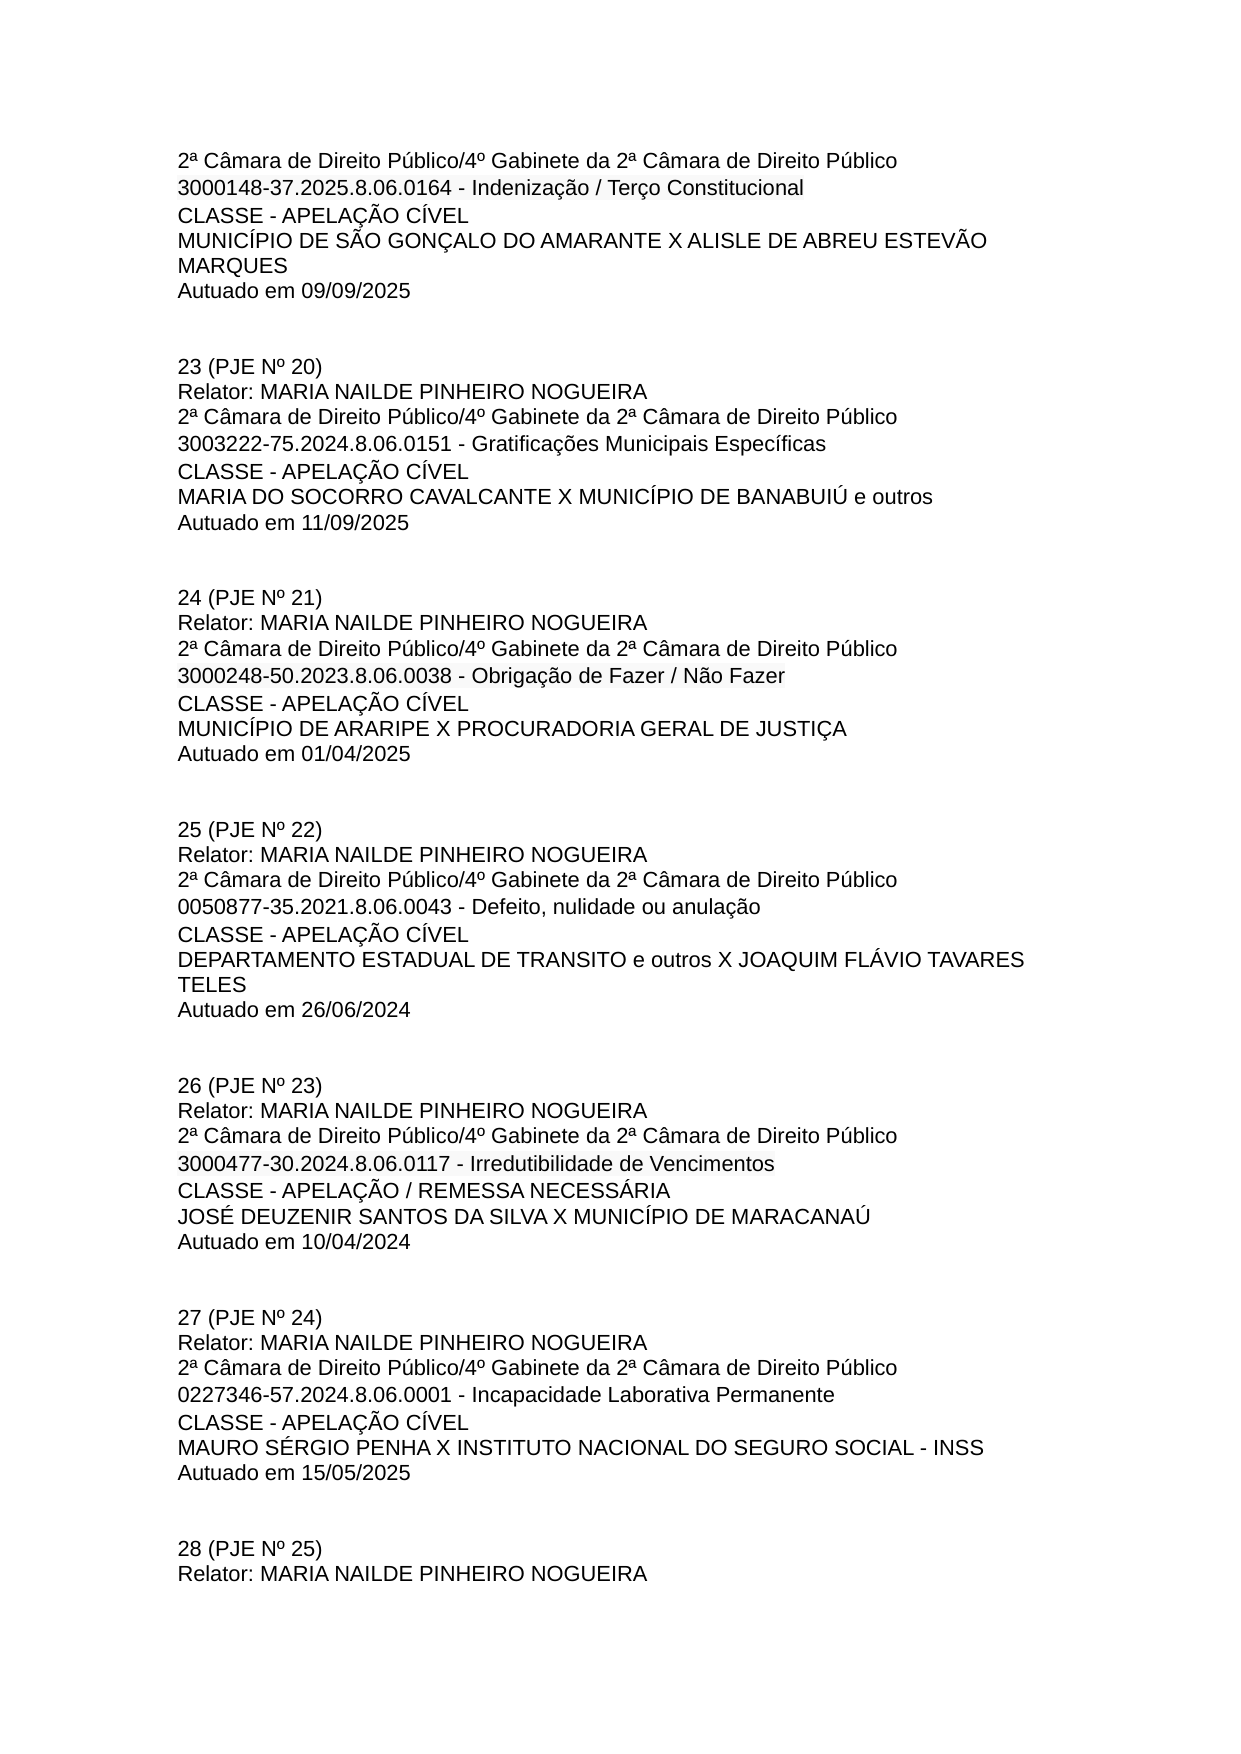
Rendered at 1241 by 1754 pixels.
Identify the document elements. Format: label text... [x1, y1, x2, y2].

text 27 (PJE Nº 24) [177, 1304, 1063, 1329]
text Relator: MARIA NAILDE PINHEIRO NOGUEIRA [177, 842, 1063, 867]
text Autuado em 01/04/2025 [177, 741, 1063, 766]
text Autuado em 11/09/2025 [177, 509, 1063, 535]
text CLASSE - APELAÇÃO / REMESSA NECESSÁRIA JOSÉ DEUZENIR SANTOS DA SILVA X MUNICÍPIO DE MARACANAÚ [177, 1178, 1063, 1229]
text Autuado em 10/04/2024 [177, 1229, 1063, 1254]
text 25 (PJE Nº 22) [177, 816, 1063, 842]
text 2ª Câmara de Direito Público/4º Gabinete da 2ª Câmara de Direito Público [177, 1355, 1063, 1380]
text Autuado em 09/09/2025 [177, 278, 1063, 303]
text Autuado em 15/05/2025 [177, 1460, 1063, 1485]
text CLASSE - APELAÇÃO CÍVEL MUNICÍPIO DE ARARIPE X PROCURADORIA GERAL DE JUSTIÇA [177, 690, 1063, 741]
subtitle 3000148-37.2025.8.06.0164 - Indenização / Terço Constitucional [177, 175, 1063, 200]
text Relator: MARIA NAILDE PINHEIRO NOGUEIRA [177, 610, 1063, 636]
subtitle 0227346-57.2024.8.06.0001 - Incapacidade Laborativa Permanente [177, 1382, 1063, 1407]
text CLASSE - APELAÇÃO CÍVEL MARIA DO SOCORRO CAVALCANTE X MUNICÍPIO DE BANABUIÚ e outros [177, 459, 1063, 509]
text Relator: MARIA NAILDE PINHEIRO NOGUEIRA [177, 1561, 1063, 1586]
text 2ª Câmara de Direito Público/4º Gabinete da 2ª Câmara de Direito Público [177, 148, 1063, 173]
text CLASSE - APELAÇÃO CÍVEL MAURO SÉRGIO PENHA X INSTITUTO NACIONAL DO SEGURO SOCIAL - INSS [177, 1410, 1063, 1460]
text CLASSE - APELAÇÃO CÍVEL MUNICÍPIO DE SÃO GONÇALO DO AMARANTE X ALISLE DE ABREU ESTEVÃO MARQUES [177, 202, 1063, 278]
text 23 (PJE Nº 20) [177, 354, 1063, 379]
text 24 (PJE Nº 21) [177, 585, 1063, 610]
subtitle 3000248-50.2023.8.06.0038 - Obrigação de Fazer / Não Fazer [177, 663, 1063, 688]
text 26 (PJE Nº 23) [177, 1073, 1063, 1098]
subtitle 3003222-75.2024.8.06.0151 - Gratificações Municipais Específicas [177, 431, 1063, 457]
text 2ª Câmara de Direito Público/4º Gabinete da 2ª Câmara de Direito Público [177, 404, 1063, 429]
text Autuado em 26/06/2024 [177, 997, 1063, 1023]
text Relator: MARIA NAILDE PINHEIRO NOGUEIRA [177, 1098, 1063, 1123]
text 2ª Câmara de Direito Público/4º Gabinete da 2ª Câmara de Direito Público [177, 867, 1063, 892]
text 28 (PJE Nº 25) [177, 1536, 1063, 1561]
subtitle 3000477-30.2024.8.06.0117 - Irredutibilidade de Vencimentos [177, 1151, 1063, 1176]
text CLASSE - APELAÇÃO CÍVEL DEPARTAMENTO ESTADUAL DE TRANSITO e outros X JOAQUIM FLÁVIO TAVARES TELES [177, 922, 1063, 997]
text 2ª Câmara de Direito Público/4º Gabinete da 2ª Câmara de Direito Público [177, 1123, 1063, 1149]
subtitle 0050877-35.2021.8.06.0043 - Defeito, nulidade ou anulação [177, 894, 1063, 919]
text 2ª Câmara de Direito Público/4º Gabinete da 2ª Câmara de Direito Público [177, 636, 1063, 661]
text Relator: MARIA NAILDE PINHEIRO NOGUEIRA [177, 1329, 1063, 1355]
text Relator: MARIA NAILDE PINHEIRO NOGUEIRA [177, 379, 1063, 404]
